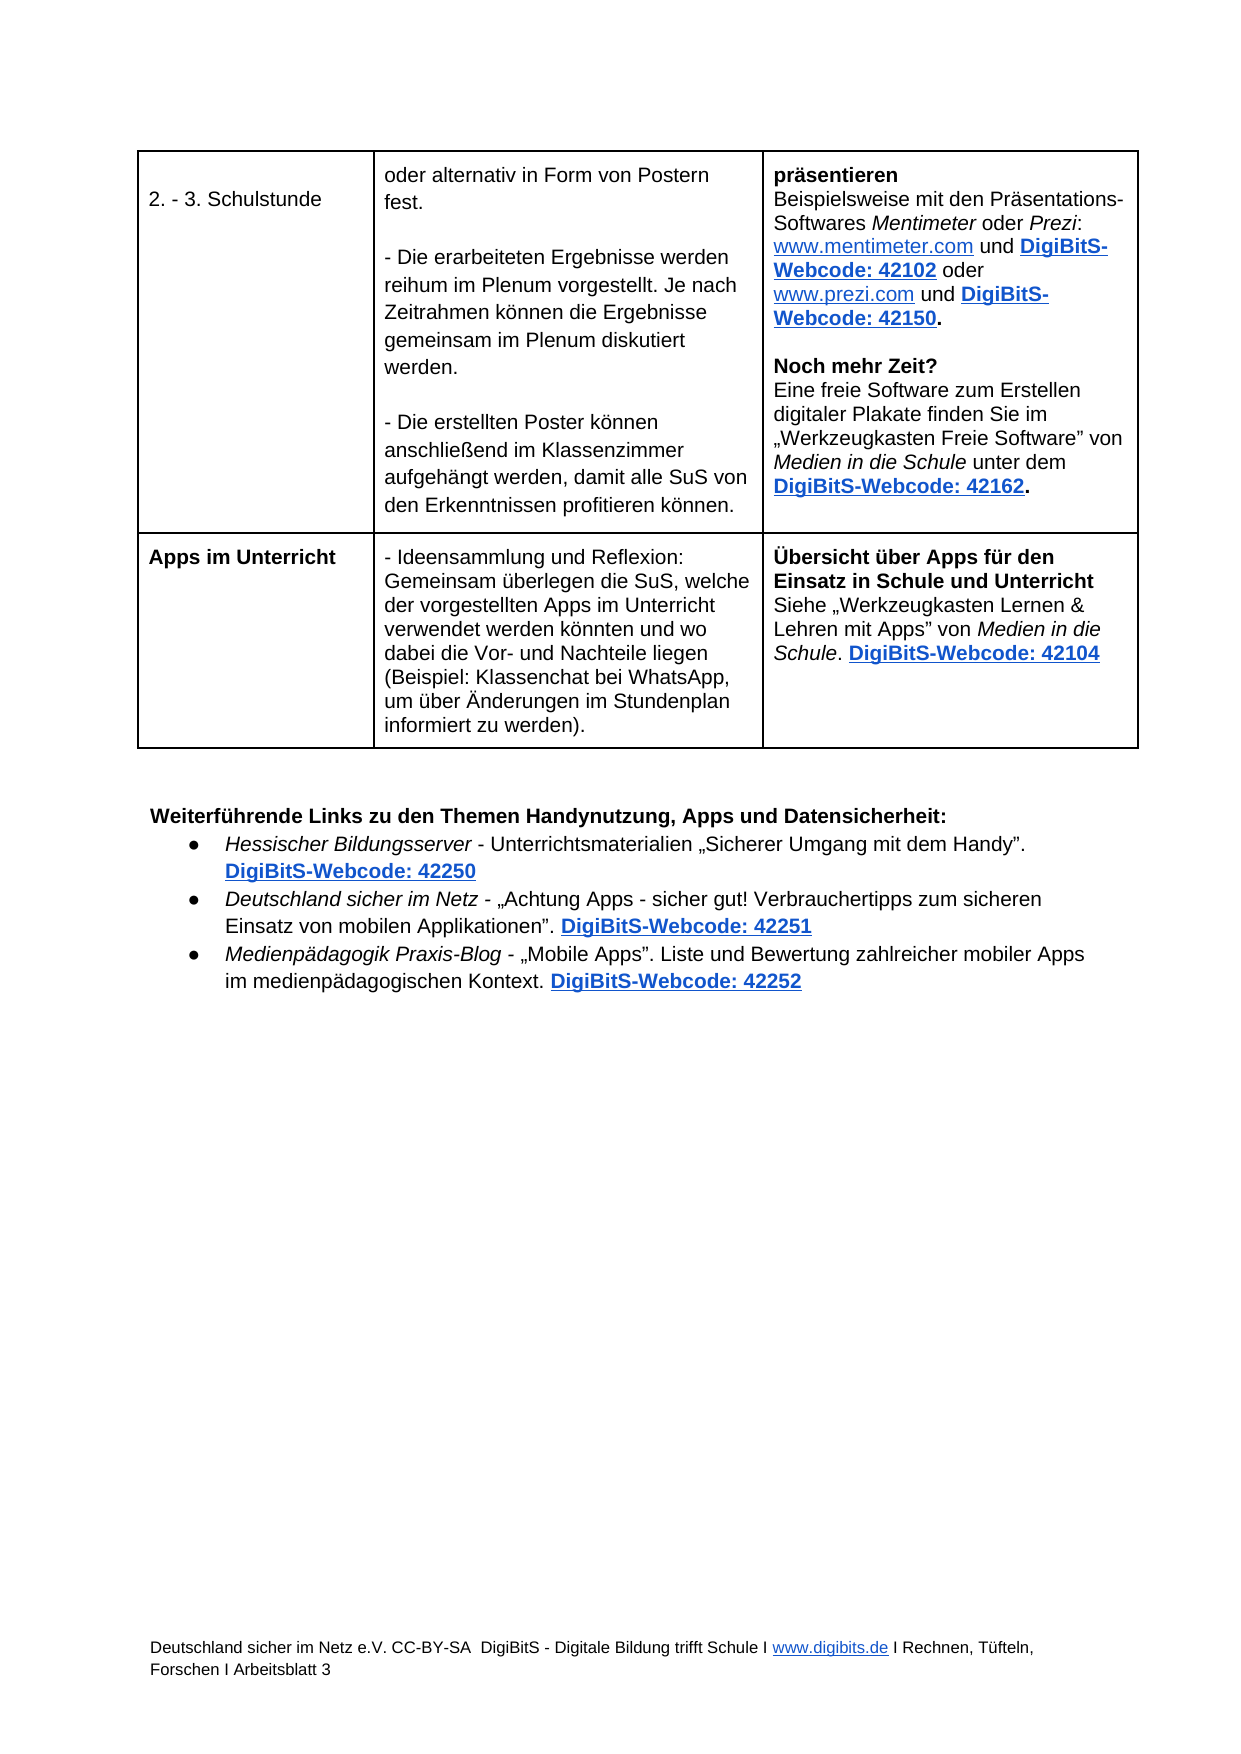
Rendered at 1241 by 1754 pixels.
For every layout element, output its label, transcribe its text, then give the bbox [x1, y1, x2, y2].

list Medienpädagogik Praxis-Blog - „Mobile Apps”. Liste und Bewertung zahlreicher mobiler Apps im medienpädagogischen Kontext. DigiBitS-Webcode: 42252 [187, 941, 1090, 993]
list Hessischer Bildungsserver - Unterrichtsmaterialien „Sicherer Umgang mit dem Handy”. DigiBitS-Webcode: 42250 [187, 831, 1090, 883]
table_cell 2. - 3. Schulstunde [139, 152, 373, 532]
table_cell oder alternativ in Form von Postern fest. - Die erarbeiteten Ergebnisse werden reihum im Plenum vorgestellt. Je nach Zeitrahmen können die Ergebnisse gemeinsam im Plenum diskutiert werden. - Die erstellten Poster können anschließend im Klassenzimmer aufgehängt werden, damit alle SuS von den Erkenntnissen profitieren können. [375, 152, 762, 532]
list Deutschland sicher im Netz - „Achtung Apps - sicher gut! Verbrauchertipps zum sicheren Einsatz von mobilen Applikationen”. DigiBitS-Webcode: 42251 [187, 886, 1090, 938]
table_cell Apps im Unterricht [139, 534, 373, 747]
table_cell präsentieren Beispielsweise mit den Präsentations-Softwares Mentimeter oder Prezi: www.mentimeter.com und DigiBitS-Webcode: 42102 oder www.prezi.com und DigiBitS-Webcode: 42150. Noch mehr Zeit? Eine freie Software zum Erstellen digitaler Plakate finden Sie im „Werkzeugkasten Freie Software” von Medien in die Schule unter dem DigiBitS-Webcode: 42162. [764, 152, 1137, 532]
table_cell Übersicht über Apps für den Einsatz in Schule und Unterricht Siehe „Werkzeugkasten Lernen & Lehren mit Apps” von Medien in die Schule. DigiBitS-Webcode: 42104 [764, 534, 1137, 747]
text Weiterführende Links zu den Themen Handynutzung, Apps und Datensicherheit: [150, 804, 1090, 828]
table_cell - Ideensammlung und Reflexion: Gemeinsam überlegen die SuS, welche der vorgestellten Apps im Unterricht verwendet werden könnten und wo dabei die Vor- und Nachteile liegen (Beispiel: Klassenchat bei WhatsApp, um über Änderungen im Stundenplan informiert zu werden). [375, 534, 762, 747]
